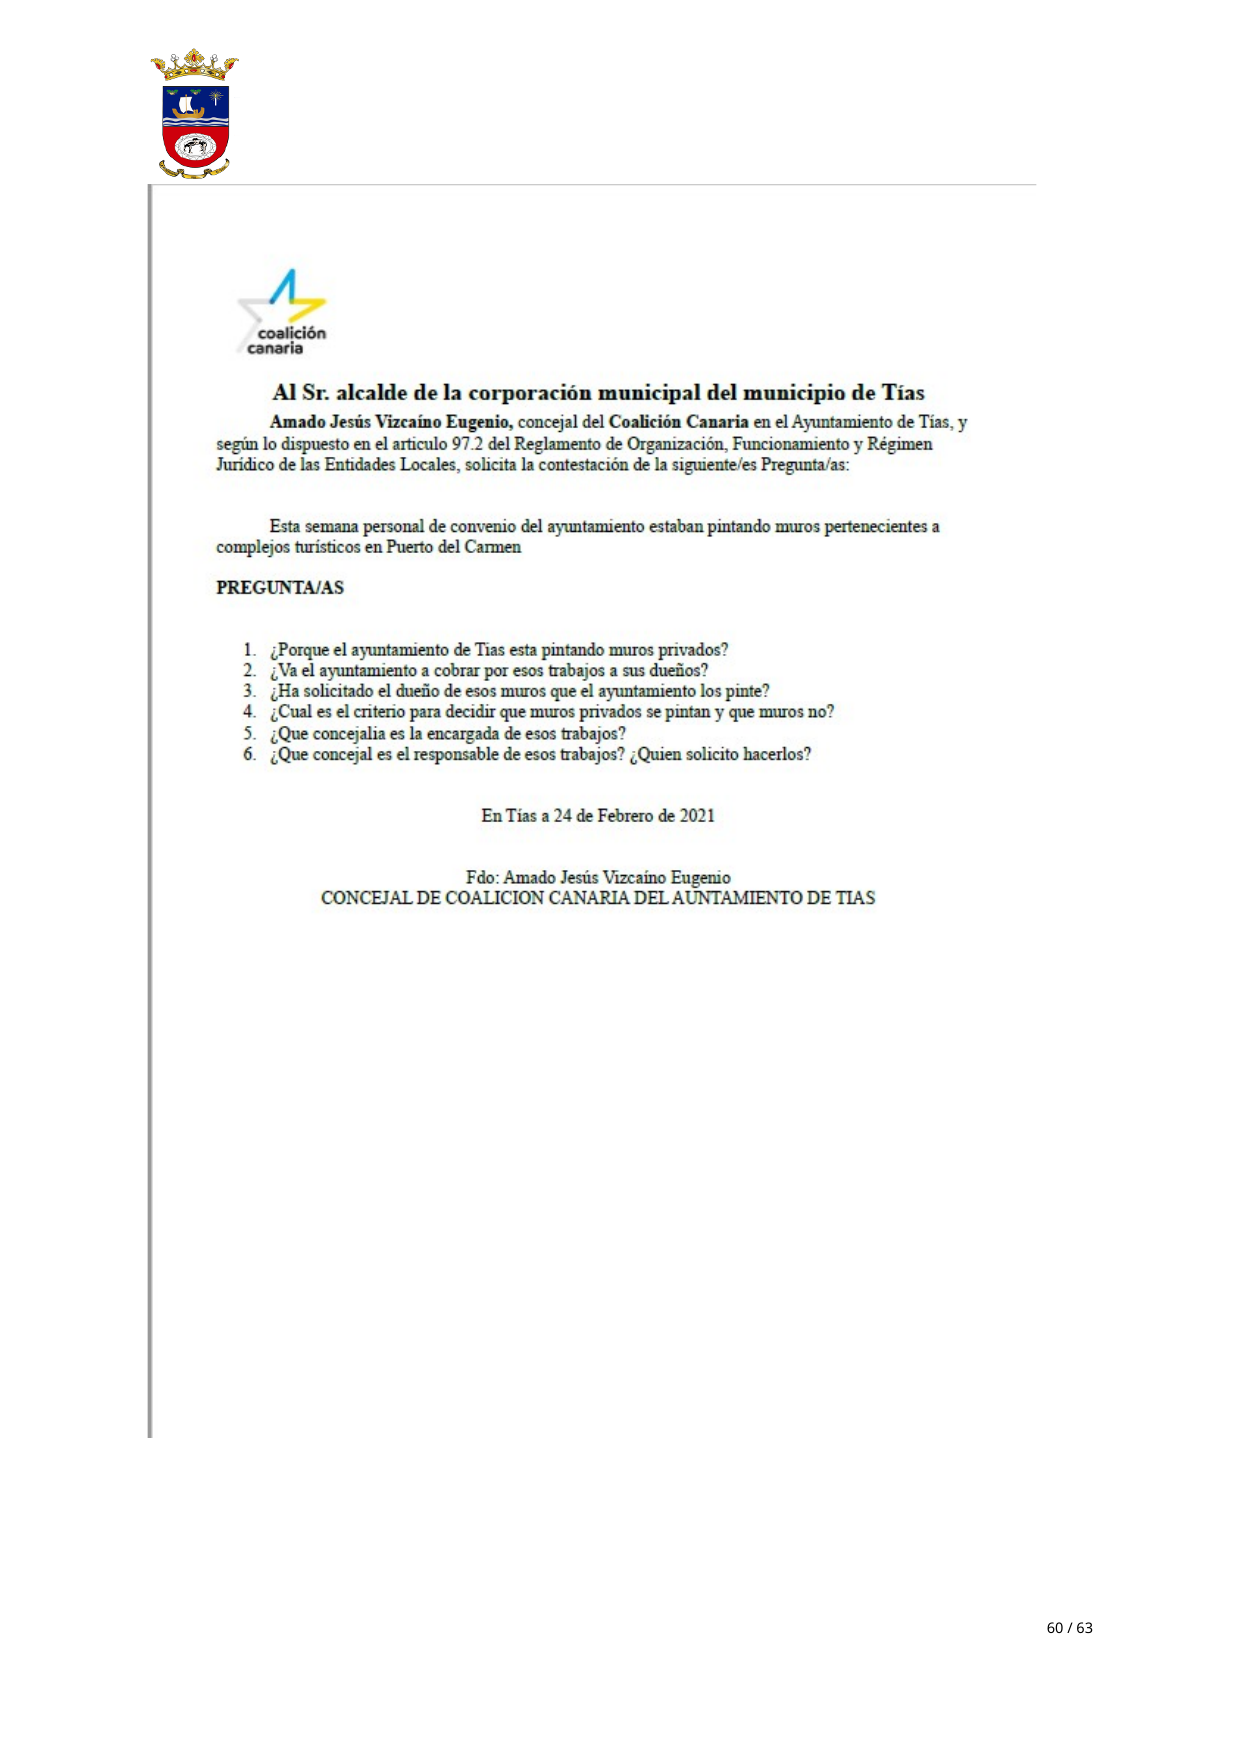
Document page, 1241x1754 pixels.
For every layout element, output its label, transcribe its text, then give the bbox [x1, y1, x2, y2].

text 60 / 63 [135, 1617, 1093, 1637]
